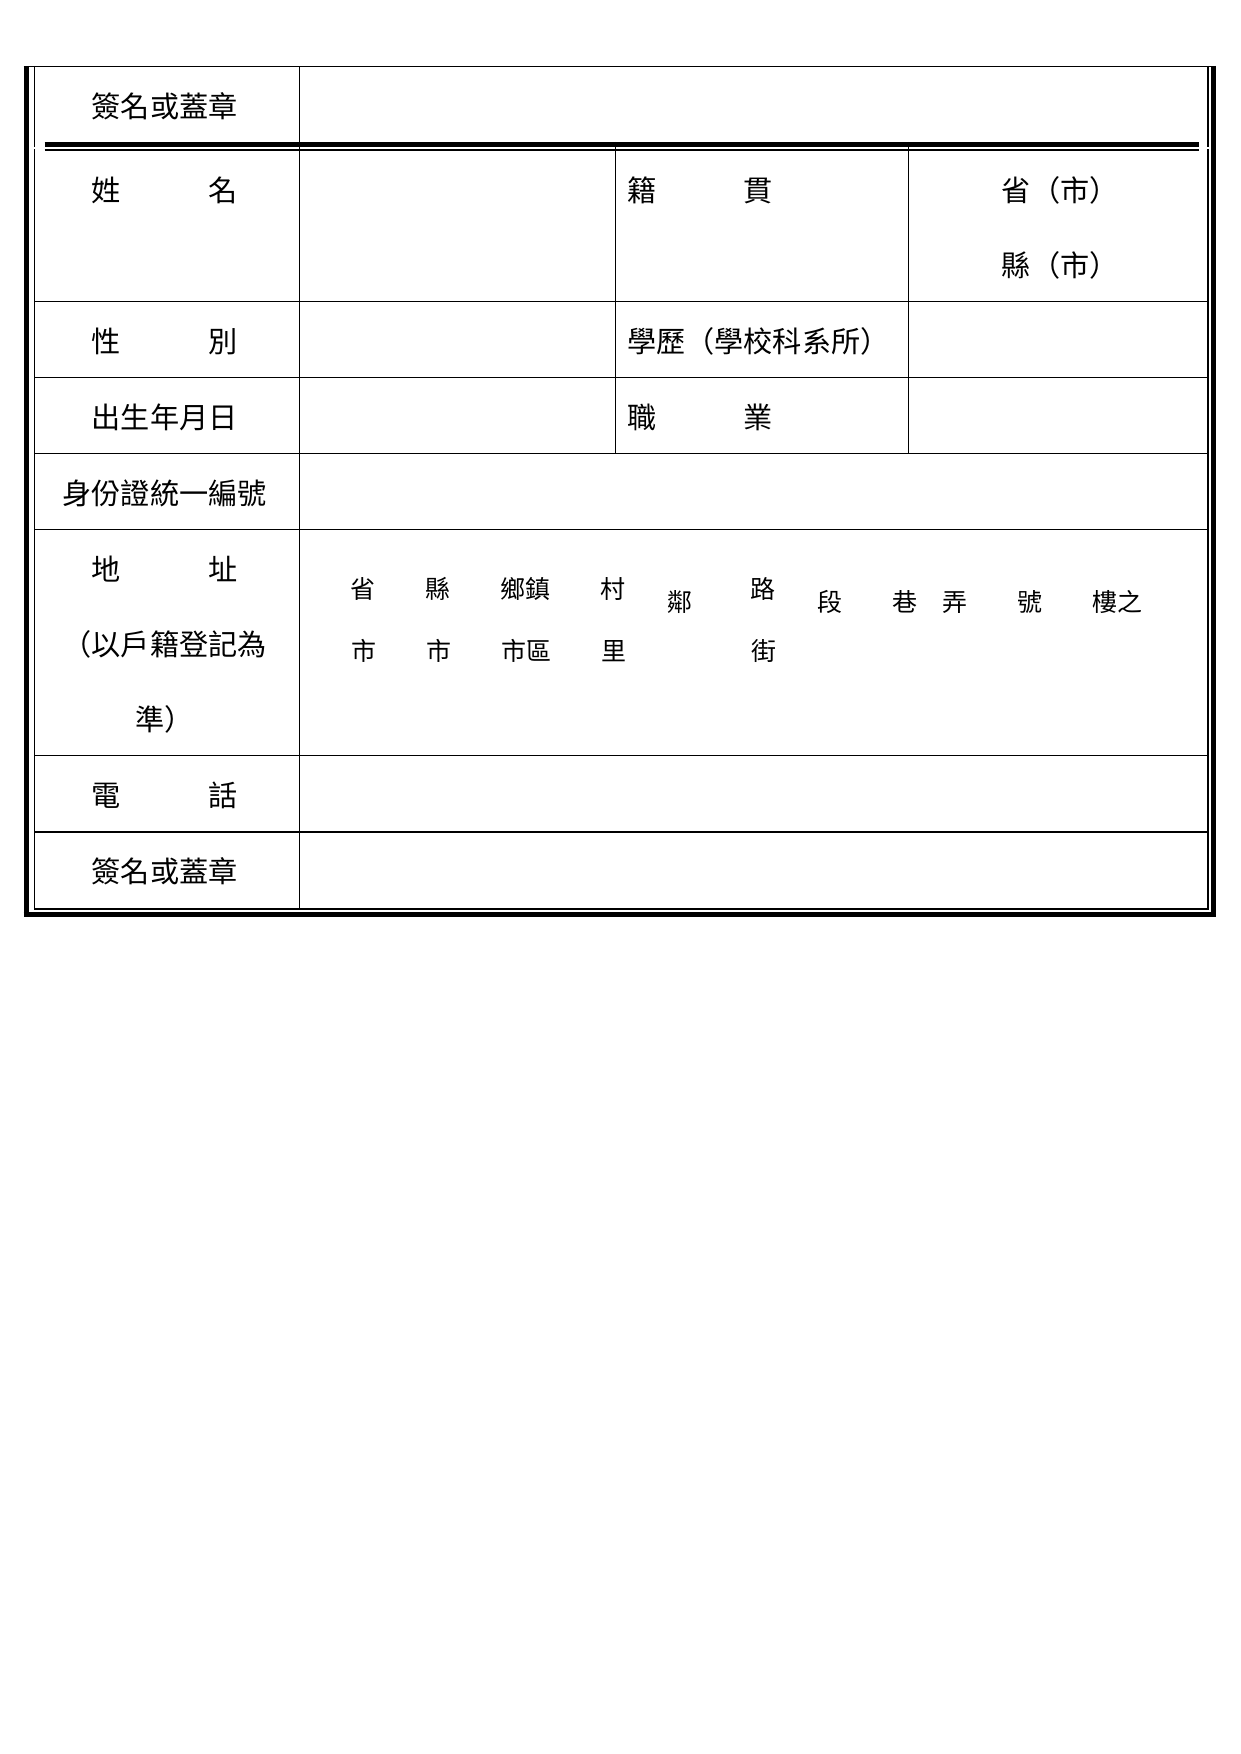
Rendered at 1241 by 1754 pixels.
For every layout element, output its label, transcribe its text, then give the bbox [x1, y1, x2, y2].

table_cell [29, 301, 34, 377]
table_cell 籍 貫 [616, 151, 908, 301]
table_cell 省（市） 縣（市） [909, 142, 1211, 301]
table_cell [29, 831, 34, 907]
table_cell [29, 529, 34, 755]
table_cell [300, 756, 1207, 831]
table_cell 身份證統一編號 [35, 454, 299, 529]
table_cell [909, 302, 1207, 377]
table_cell 性 別 [35, 302, 299, 377]
table_cell [300, 67, 1207, 142]
table_cell [300, 530, 1207, 755]
table_cell 出生年月日 [35, 378, 299, 453]
table_cell 簽名或蓋章 [35, 67, 299, 142]
table_cell [300, 151, 615, 301]
table_cell 姓 名 [29, 142, 299, 301]
table_cell [29, 377, 34, 453]
table_cell [300, 454, 1207, 529]
table_cell [300, 378, 615, 453]
table_cell 職 業 [616, 378, 908, 453]
table_cell [909, 378, 1207, 453]
table_cell 學歷（學校科系所） [616, 302, 908, 377]
table_cell 簽名或蓋章 [35, 833, 299, 907]
table_cell 電 話 [35, 756, 299, 831]
table_cell [300, 302, 615, 377]
table_cell 地 址 （以戶籍登記為準） [35, 530, 299, 755]
table_cell [300, 833, 1207, 907]
table_cell [29, 453, 34, 529]
table_cell [29, 67, 34, 142]
table_cell [29, 755, 34, 831]
